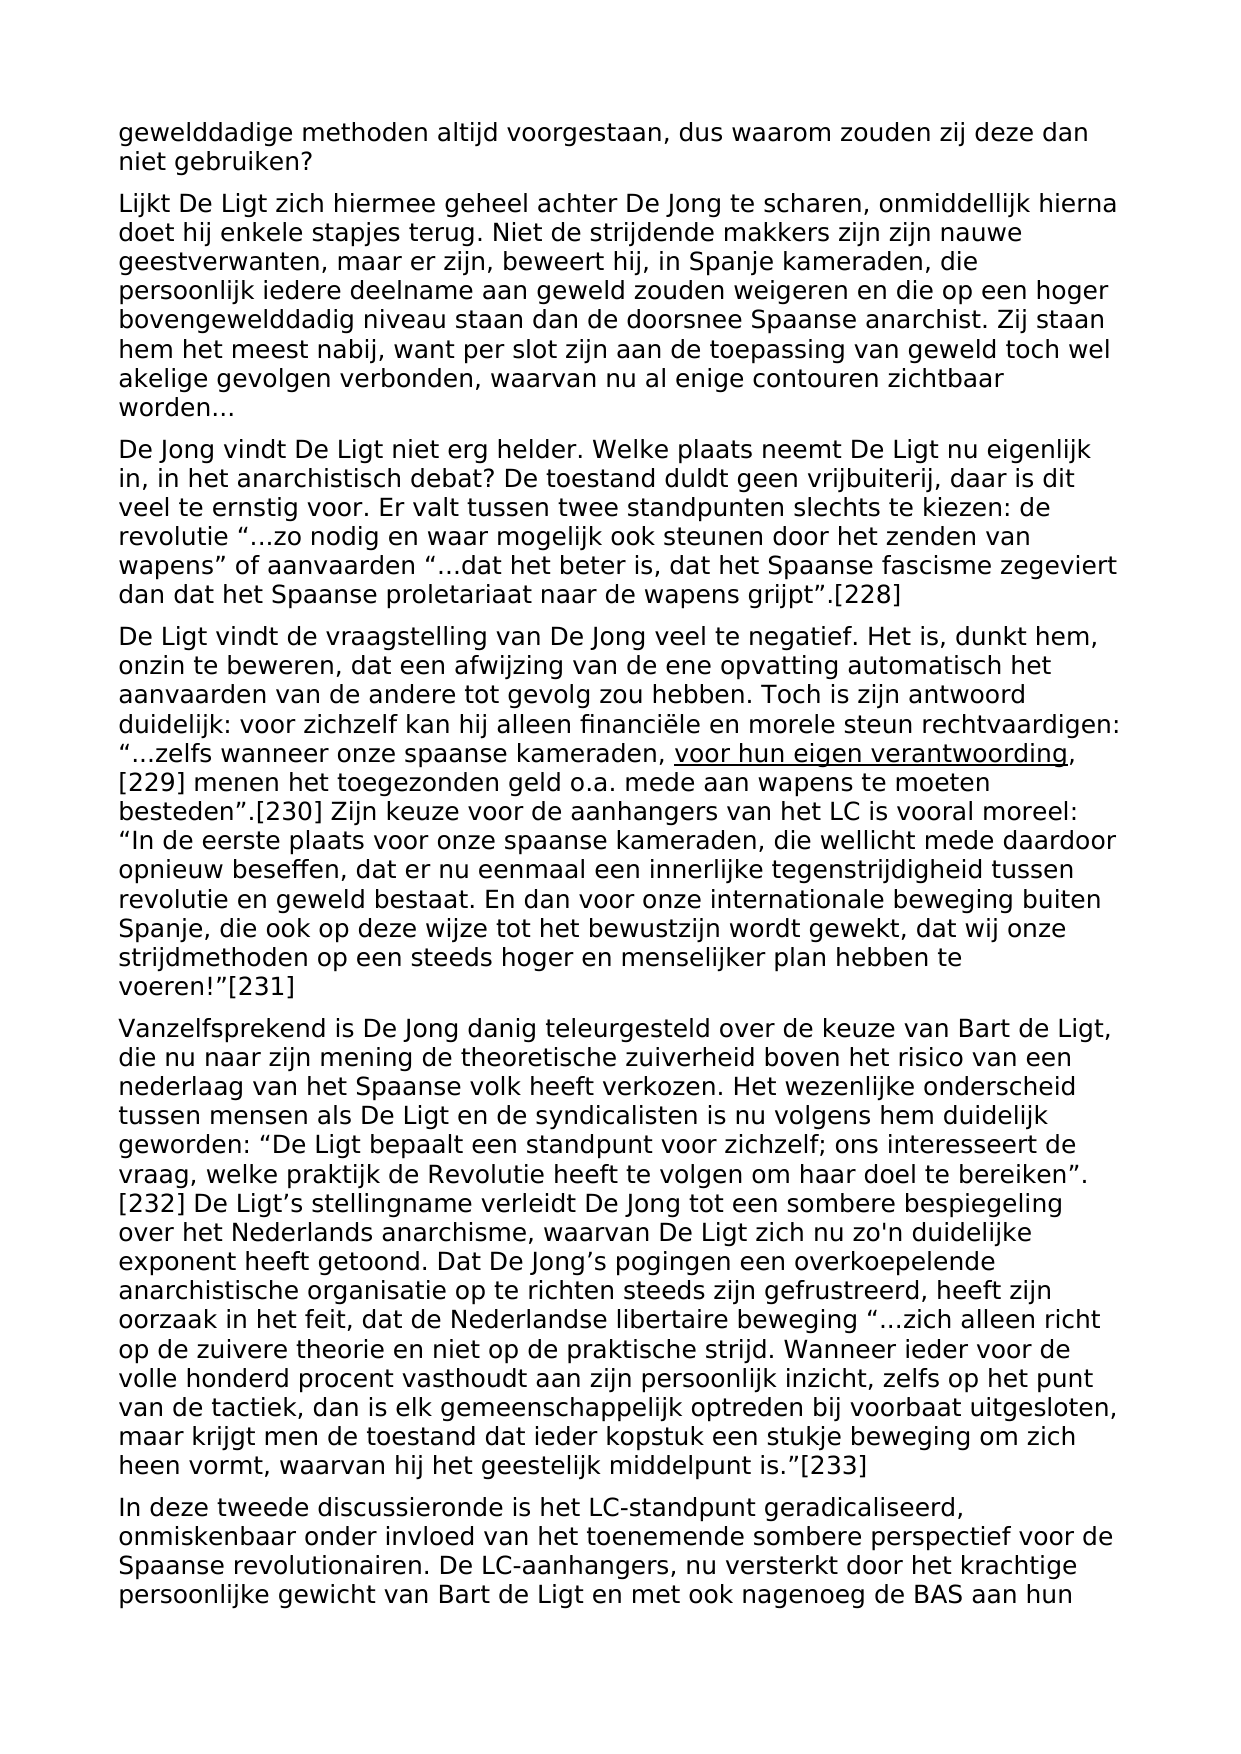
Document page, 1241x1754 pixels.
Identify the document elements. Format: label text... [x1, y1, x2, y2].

text In deze tweede discussieronde is het LC-standpunt geradicaliseerd, onmiskenbaar onder invloed van het toenemende sombere perspectief voor de Spaanse revolutionairen. De LC-aanhangers, nu versterkt door het krachtige persoonlijke gewicht van Bart de Ligt en met ook nagenoeg de BAS aan hun [118, 1493, 1122, 1610]
text Lijkt De Ligt zich hiermee geheel achter De Jong te scharen, onmiddellijk hierna doet hij enkele stapjes terug. Niet de strijdende makkers zijn zijn nauwe geestverwanten, maar er zijn, beweert hij, in Spanje kameraden, die persoonlijk iedere deelname aan geweld zouden weigeren en die op een hoger bovengewelddadig niveau staan dan de doorsnee Spaanse anarchist. Zij staan hem het meest nabij, want per slot zijn aan de toepassing van geweld toch wel akelige gevolgen verbonden, waarvan nu al enige contouren zichtbaar worden... [118, 189, 1122, 422]
text Vanzelfsprekend is De Jong danig teleurgesteld over de keuze van Bart de Ligt, die nu naar zijn mening de theoretische zuiverheid boven het risico van een nederlaag van het Spaanse volk heeft verkozen. Het wezenlijke onderscheid tussen mensen als De Ligt en de syndicalisten is nu volgens hem duidelijk geworden: “De Ligt bepaalt een standpunt voor zichzelf; ons interesseert de vraag, welke praktijk de Revolutie heeft te volgen om haar doel te bereiken”.[232] De Ligt’s stellingname verleidt De Jong tot een sombere bespiegeling over het Nederlands anarchisme, waarvan De Ligt zich nu zo'n duidelijke exponent heeft getoond. Dat De Jong’s pogingen een overkoepelende anarchistische organisatie op te richten steeds zijn gefrustreerd, heeft zijn oorzaak in het feit, dat de Nederlandse libertaire beweging “...zich alleen richt op de zuivere theorie en niet op de praktische strijd. Wanneer ieder voor de volle honderd procent vasthoudt aan zijn persoonlijk inzicht, zelfs op het punt van de tactiek, dan is elk gemeenschappelijk optreden bij voorbaat uitgesloten, maar krijgt men de toestand dat ieder kopstuk een stukje beweging om zich heen vormt, waarvan hij het geestelijk middelpunt is.”[233] [118, 1014, 1122, 1481]
text De Jong vindt De Ligt niet erg helder. Welke plaats neemt De Ligt nu eigenlijk in, in het anarchistisch debat? De toestand duldt geen vrijbuiterij, daar is dit veel te ernstig voor. Er valt tussen twee standpunten slechts te kiezen: de revolutie “...zo nodig en waar mogelijk ook steunen door het zenden van wapens” of aanvaarden “...dat het beter is, dat het Spaanse fascisme zegeviert dan dat het Spaanse proletariaat naar de wapens grijpt”.[228] [118, 435, 1122, 610]
text gewelddadige methoden altijd voorgestaan, dus waarom zouden zij deze dan niet gebruiken? [118, 118, 1122, 176]
text De Ligt vindt de vraagstelling van De Jong veel te negatief. Het is, dunkt hem, onzin te beweren, dat een afwijzing van de ene opvatting automatisch het aanvaarden van de andere tot gevolg zou hebben. Toch is zijn antwoord duidelijk: voor zichzelf kan hij alleen financiële en morele steun rechtvaardigen: “...zelfs wanneer onze spaanse kameraden, voor hun eigen verantwoording,[229] menen het toegezonden geld o.a. mede aan wapens te moeten besteden”.[230] Zijn keuze voor de aanhangers van het LC is vooral moreel: “In de eerste plaats voor onze spaanse kameraden, die wellicht mede daardoor opnieuw beseffen, dat er nu eenmaal een innerlijke tegenstrijdigheid tussen revolutie en geweld bestaat. En dan voor onze internationale beweging buiten Spanje, die ook op deze wijze tot het bewustzijn wordt gewekt, dat wij onze strijdmethoden op een steeds hoger en menselijker plan hebben te voeren!”[231] [118, 622, 1122, 1001]
